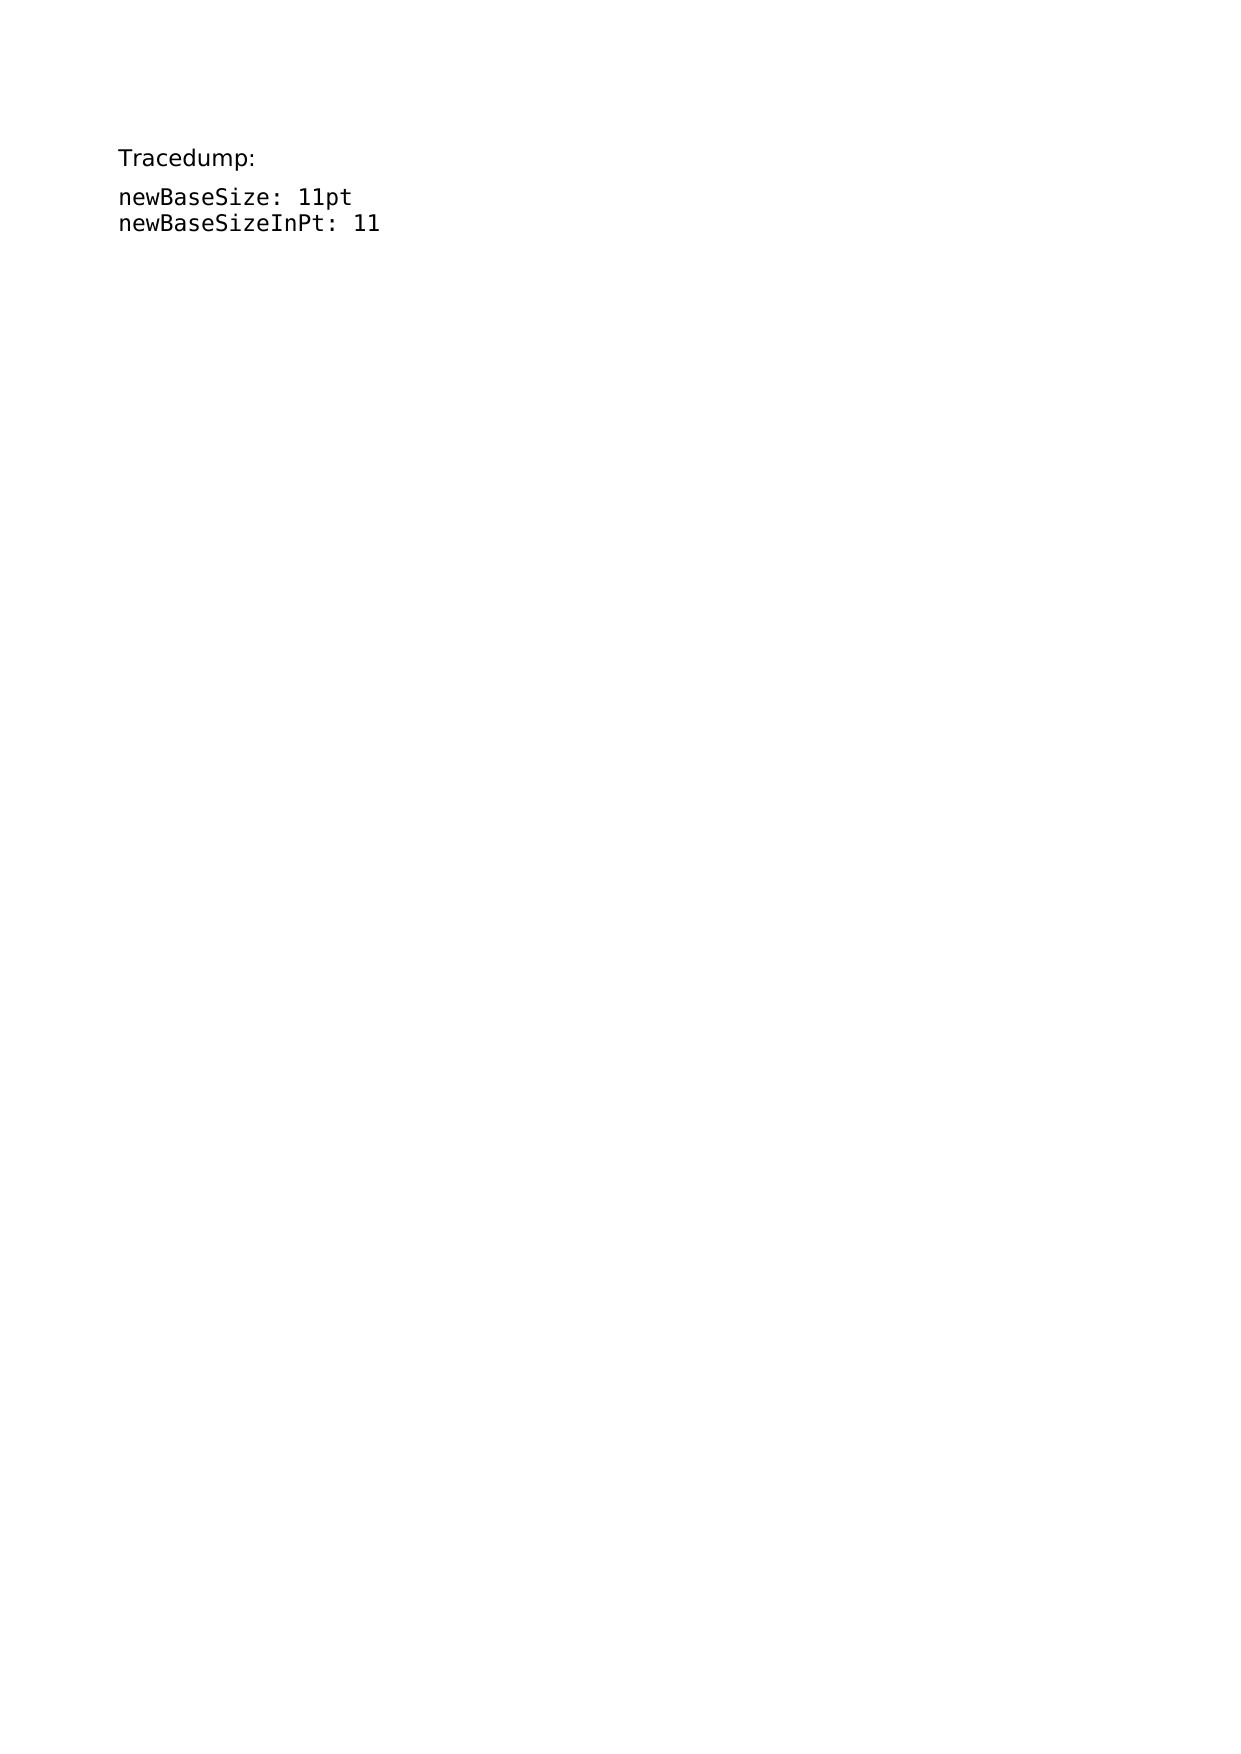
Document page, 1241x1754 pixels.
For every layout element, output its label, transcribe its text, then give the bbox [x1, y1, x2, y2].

text newBaseSize: 11pt newBaseSizeInPt: 11 [118, 184, 1122, 237]
text Tracedump: [118, 118, 1122, 171]
